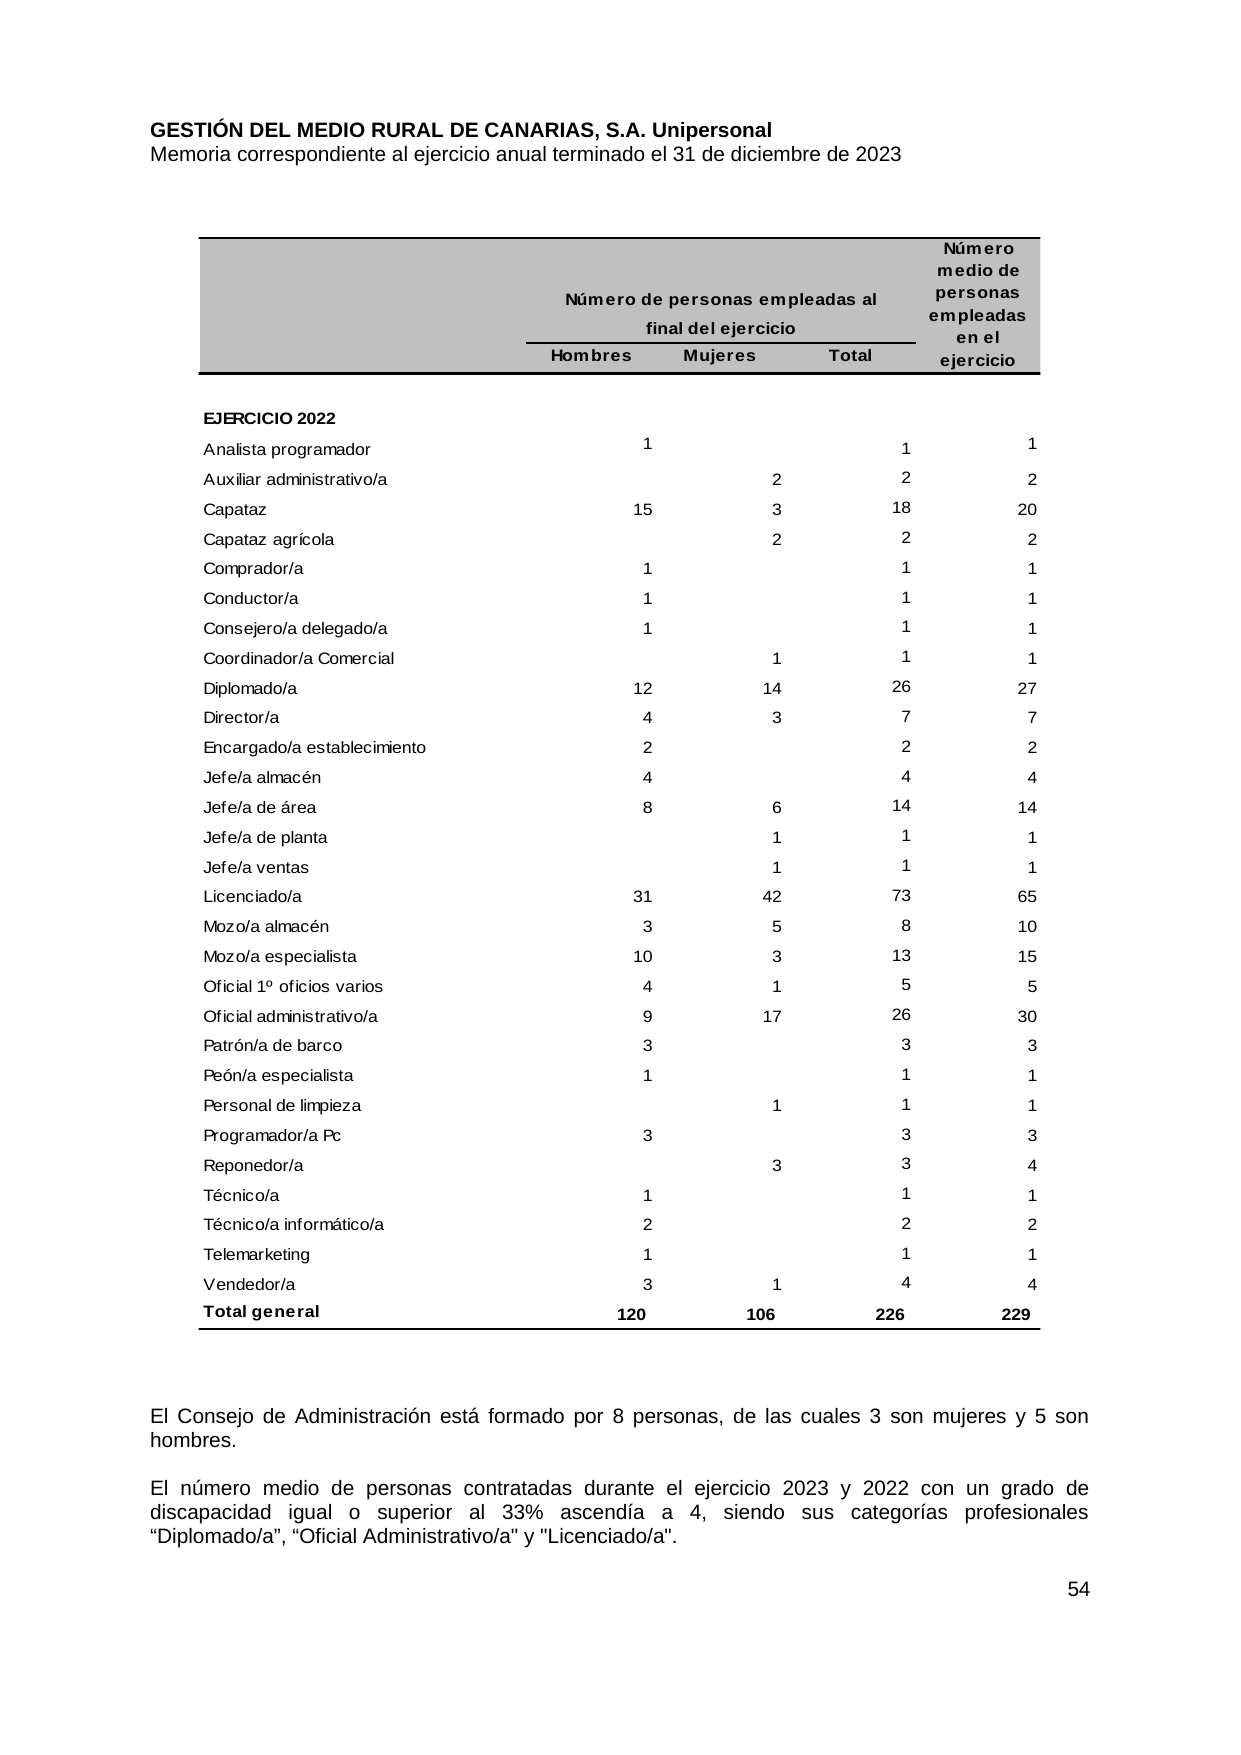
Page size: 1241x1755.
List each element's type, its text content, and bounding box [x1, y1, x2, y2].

text El número medio de personas contratadas durante el ejercicio 2023 y 2022 con un grado de discapacidad igual o superior al 33% ascendía a 4, siendo sus categorías profesionales “Diplomado/a”, “Oficial Administrativo/a" y "Licenciado/a". [150, 1476, 1090, 1547]
text El Consejo de Administración está formado por 8 personas, de las cuales 3 son mujeres y 5 son hombres. [150, 1404, 1090, 1452]
